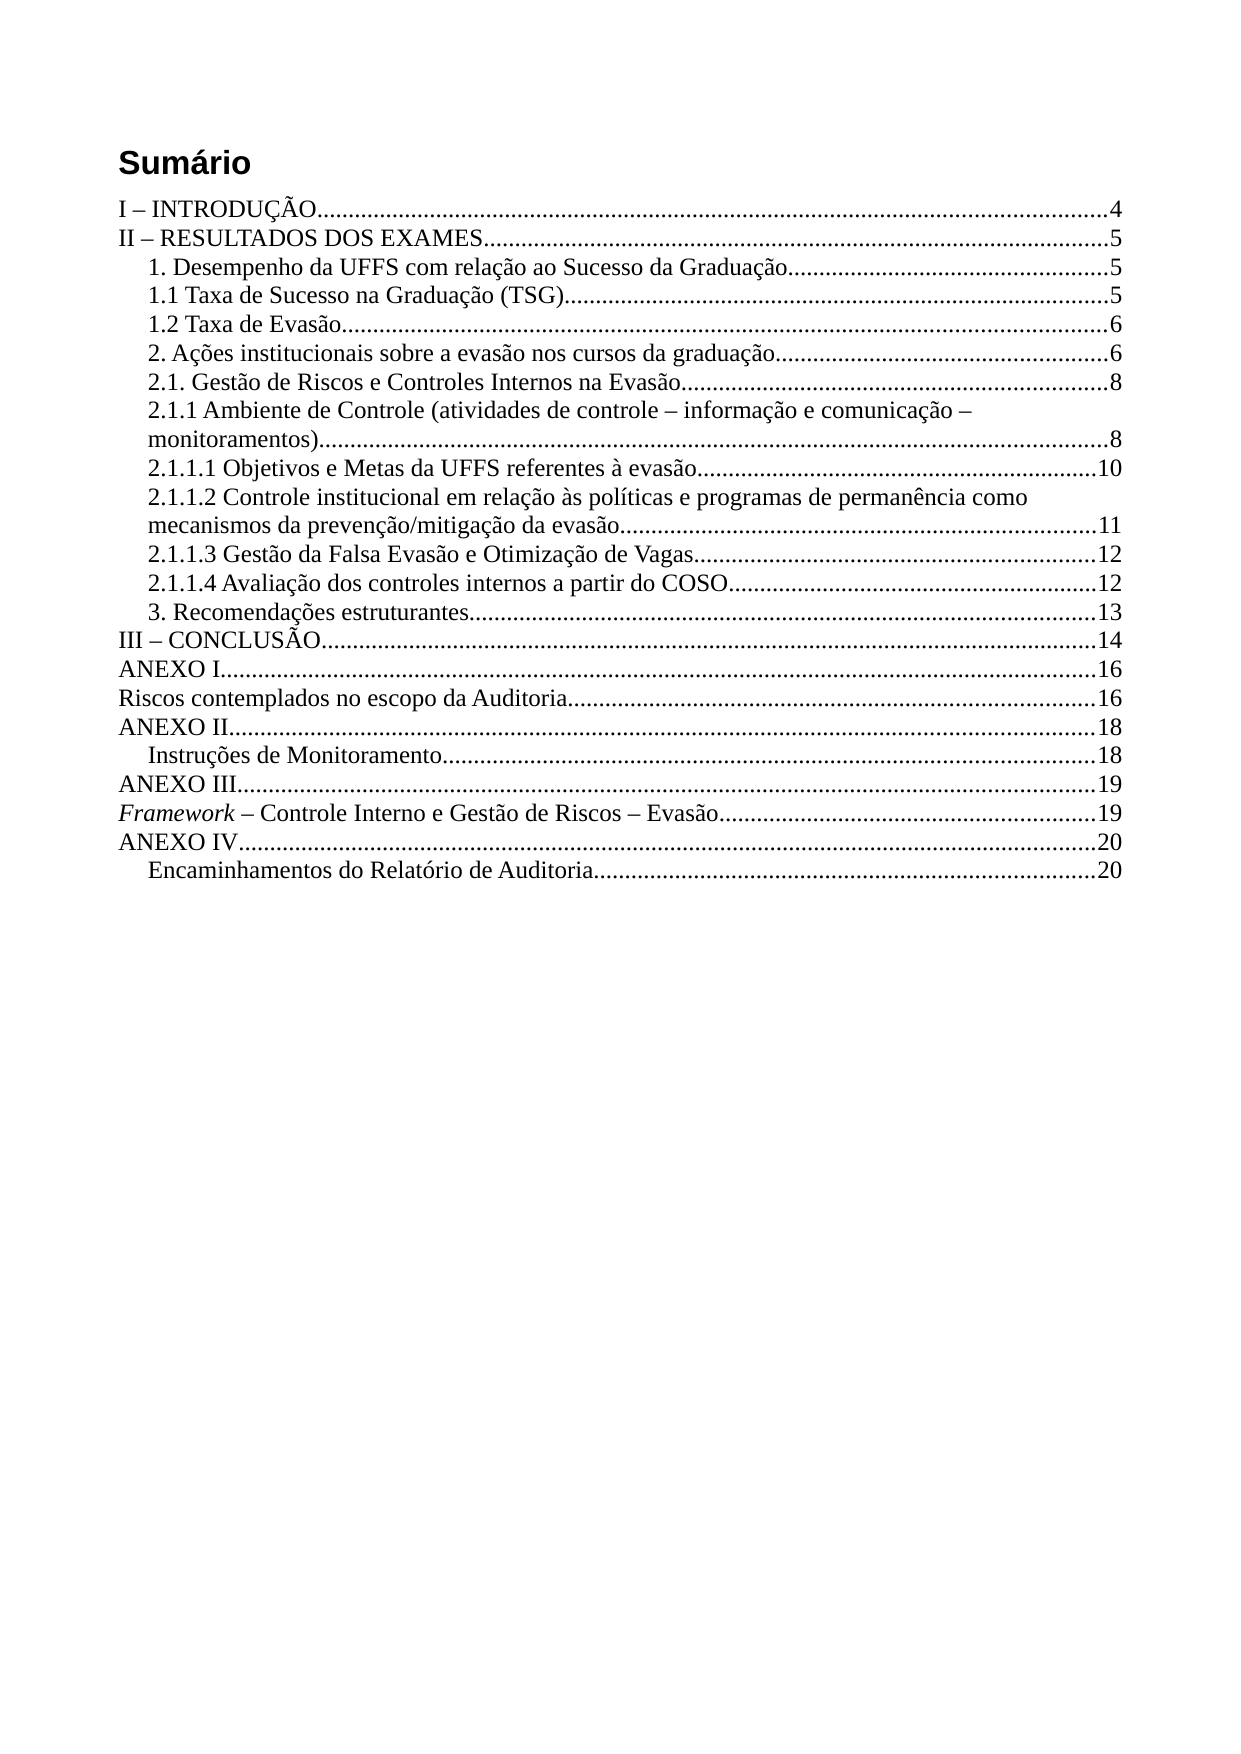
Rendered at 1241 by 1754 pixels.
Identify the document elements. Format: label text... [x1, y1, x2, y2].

text ANEXO II 18 [118, 712, 1122, 740]
text 2.1.1.2 Controle institucional em relação às políticas e programas de permanência como mecanismos da prevenção/mitigação da evasão 11 [148, 482, 1122, 539]
text II – RESULTADOS DOS EXAMES 5 [118, 223, 1122, 252]
text Encaminhamentos do Relatório de Auditoria 20 [148, 855, 1122, 884]
text ANEXO III 19 [118, 769, 1122, 798]
text 2.1.1.3 Gestão da Falsa Evasão e Otimização de Vagas 12 [148, 539, 1122, 568]
text III – CONCLUSÃO 14 [118, 625, 1122, 654]
text 3. Recomendações estruturantes 13 [148, 597, 1122, 625]
text ANEXO I 16 [118, 654, 1122, 683]
text 1.1 Taxa de Sucesso na Graduação (TSG) 5 [148, 280, 1122, 309]
text 2.1. Gestão de Riscos e Controles Internos na Evasão. 8 [148, 367, 1122, 395]
text 2.1.1.1 Objetivos e Metas da UFFS referentes à evasão 10 [148, 453, 1122, 482]
text 1. Desempenho da UFFS com relação ao Sucesso da Graduação 5 [148, 252, 1122, 280]
text Instruções de Monitoramento 18 [148, 740, 1122, 769]
text 2.1.1.4 Avaliação dos controles internos a partir do COSO 12 [148, 568, 1122, 597]
text ANEXO IV 20 [118, 827, 1122, 855]
subtitle Sumário [118, 143, 1122, 182]
text Riscos contemplados no escopo da Auditoria 16 [118, 683, 1122, 712]
text 2.1.1 Ambiente de Controle (atividades de controle – informação e comunicação – monitoramentos) 8 [148, 395, 1122, 453]
text I – INTRODUÇÃO 4 [118, 194, 1122, 223]
text 2. Ações institucionais sobre a evasão nos cursos da graduação 6 [148, 338, 1122, 367]
text 1.2 Taxa de Evasão 6 [148, 309, 1122, 338]
text Framework – Controle Interno e Gestão de Riscos – Evasão 19 [118, 798, 1122, 827]
